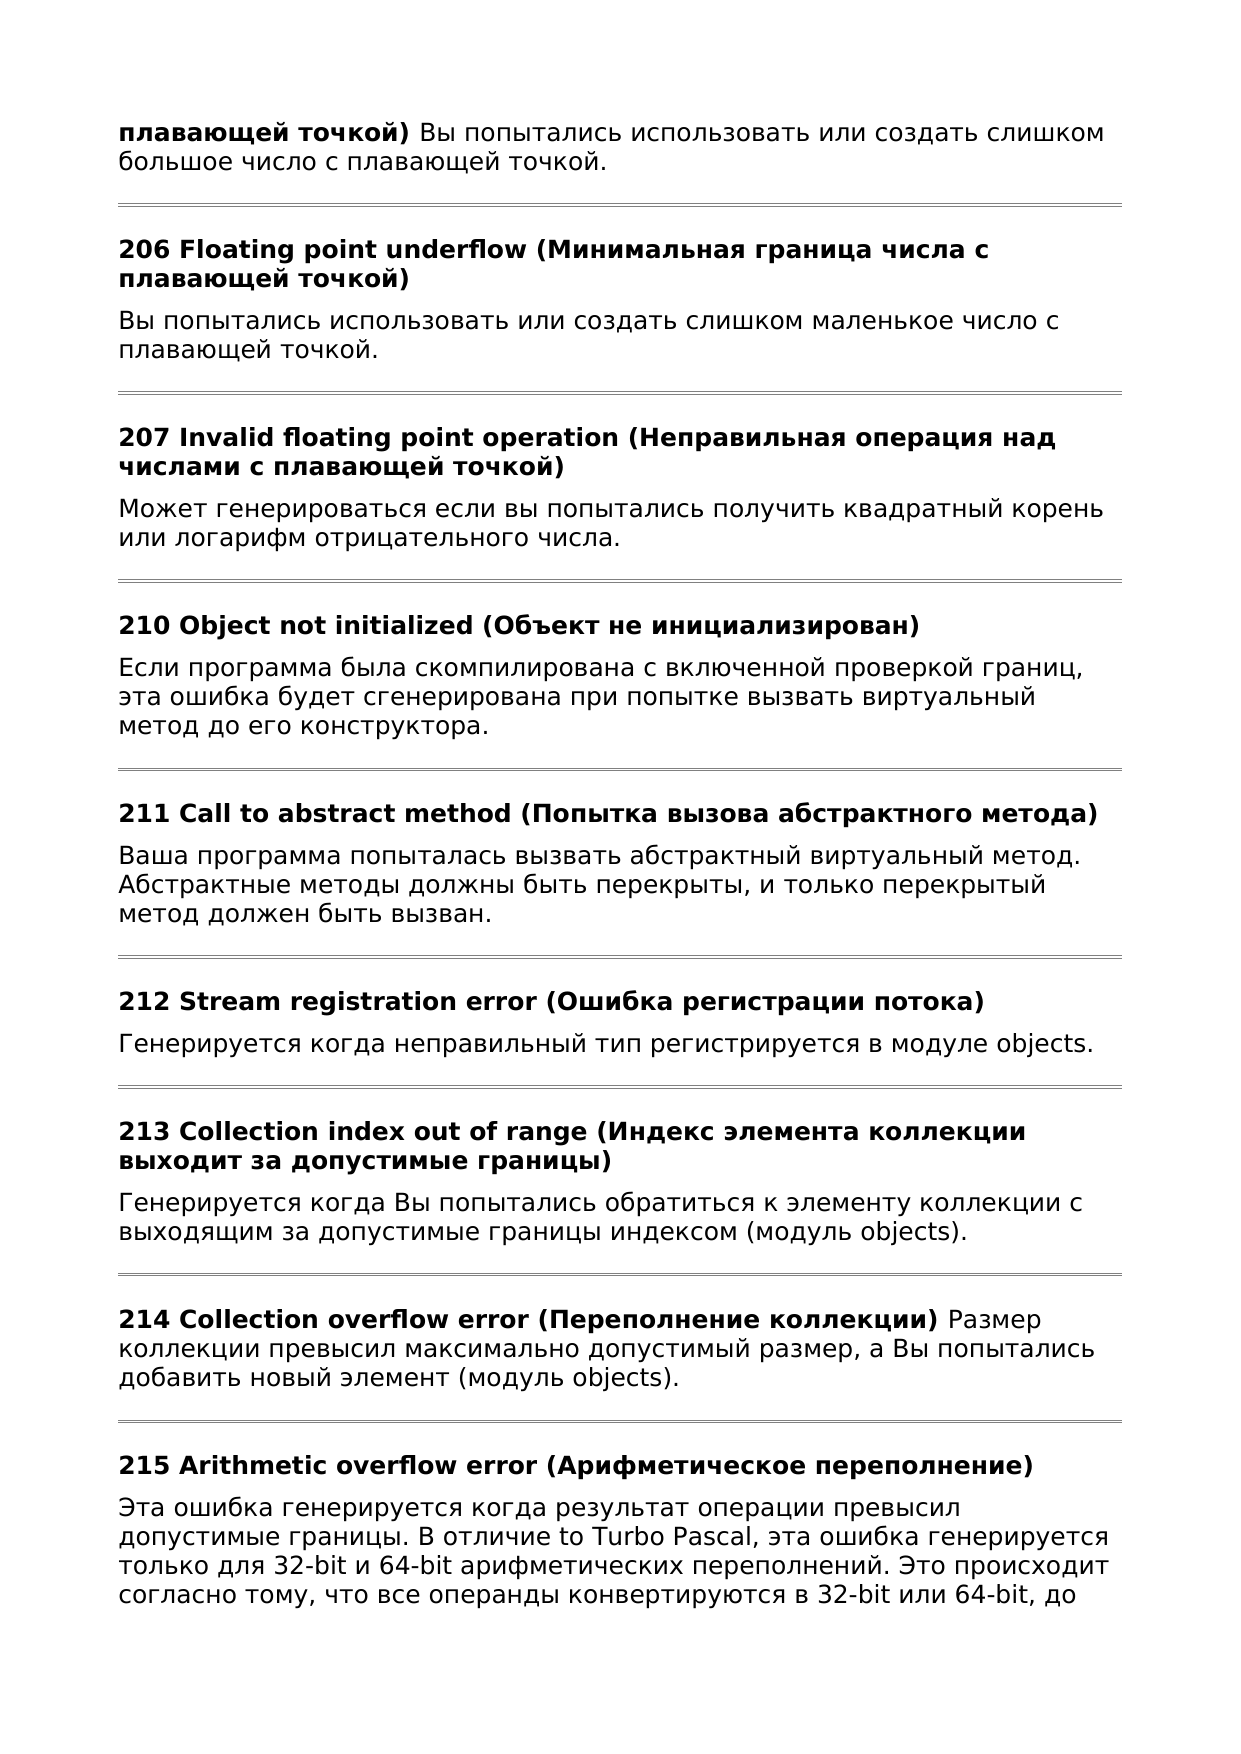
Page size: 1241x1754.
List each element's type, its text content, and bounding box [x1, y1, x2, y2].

text 206 Floating point underflow (Минимальная граница числа с плавающей точкой) [118, 235, 1122, 294]
text Вы попытались использовать или создать слишком маленькое число с плавающей точкой. [118, 306, 1122, 364]
text Может генерироваться если вы попытались получить квадратный корень или логарифм отрицательного числа. [118, 494, 1122, 552]
text Если программа была скомпилирована с включенной проверкой границ, эта ошибка будет сгенерирована при попытке вызвать виртуальный метод до его конструктора. [118, 653, 1122, 741]
text Генерируется когда неправильный тип регистрируется в модуле objects. [118, 1029, 1122, 1058]
text 212 Stream registration error (Ошибка регистрации потока) [118, 987, 1122, 1017]
text 213 Collection index out of range (Индекс элемента коллекции выходит за допустимые границы) [118, 1117, 1122, 1175]
text 210 Object not initialized (Объект не инициализирован) [118, 611, 1122, 641]
text плавающей точкой) Вы попытались использовать или создать слишком большое число с плавающей точкой. [118, 118, 1122, 176]
text 214 Collection overflow error (Переполнение коллекции) Размер коллекции превысил максимально допустимый размер, а Вы попытались добавить новый элемент (модуль objects). [118, 1305, 1122, 1393]
text Генерируется когда Вы попытались обратиться к элементу коллекции с выходящим за допустимые границы индексом (модуль objects). [118, 1188, 1122, 1246]
text Эта ошибка генерируется когда результат операции превысил допустимые границы. В отличие to Turbo Pascal, эта ошибка генерируется только для 32-bit и 64-bit арифметических переполнений. Это происходит согласно тому, что все операнды конвертируются в 32-bit или 64-bit, до [118, 1493, 1122, 1610]
text Ваша программа попыталась вызвать абстрактный виртуальный метод. Абстрактные методы должны быть перекрыты, и только перекрытый метод должен быть вызван. [118, 841, 1122, 928]
text 215 Arithmetic overflow error (Арифметическое переполнение) [118, 1451, 1122, 1481]
text 211 Call to abstract method (Попытка вызова абстрактного метода) [118, 799, 1122, 828]
text 207 Invalid floating point operation (Неправильная операция над числами с плавающей точкой) [118, 423, 1122, 482]
